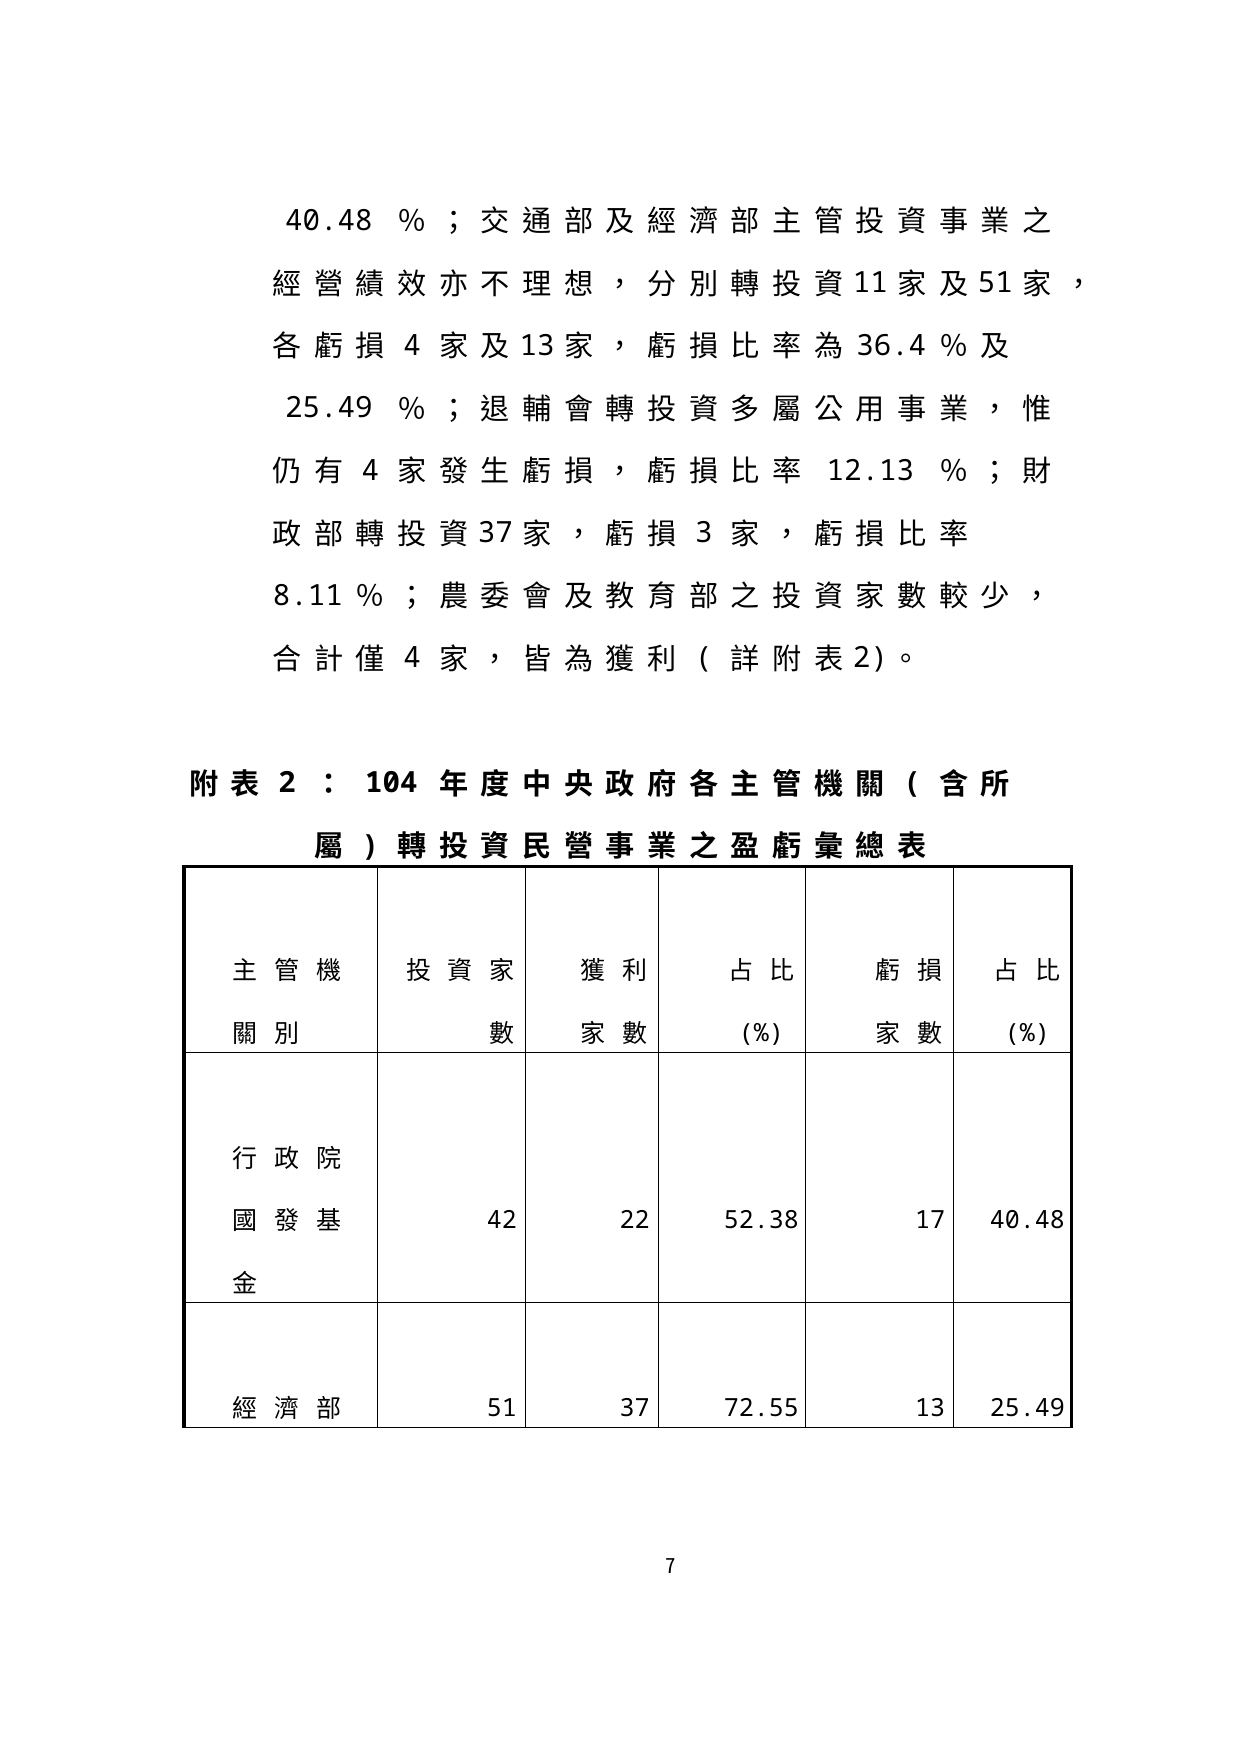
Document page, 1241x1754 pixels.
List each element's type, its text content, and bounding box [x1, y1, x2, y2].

table_cell 42 [378, 1053, 525, 1302]
table_header 占比(%) [954, 868, 1070, 1052]
table_header 虧損家數 [806, 868, 953, 1052]
text 附表2：104年度中央政府各主管機關(含所屬)轉投資民營事業之盈虧彙總表 [183, 740, 1058, 865]
table_header 主管機關別 [186, 868, 377, 1052]
table_cell 經濟部 [186, 1303, 377, 1427]
table_cell 40.48 [954, 1053, 1070, 1302]
table_cell 17 [806, 1053, 953, 1302]
table_cell 72.55 [659, 1303, 805, 1427]
table_cell 22 [526, 1053, 658, 1302]
table_cell 52.38 [659, 1053, 805, 1302]
table_cell 51 [378, 1303, 525, 1427]
text 前揭178家公私合營事業104年度營運結果，發生虧損者計有41家，占投資事業總家數之23.04％。進一步依主管別分析，國發基金轉投資42家，虧損17家，虧損比率40.48％；交通部及經濟部主管投資事業之經營績效亦不理想，分別轉投資11家及51家，各虧損4家及13家，虧損比率為36.4％及25.49％；退輔會轉投資多屬公用事業，惟仍有4家發生虧損，虧損比率12.13％；財政部轉投資37家，虧損3家，虧損比率8.11％；農委會及教育部之投資家數較少，合計僅4家，皆為獲利(詳附表2)。 [242, 177, 1058, 677]
table_cell 25.49 [954, 1303, 1070, 1427]
table_header 投資家數 [378, 868, 525, 1052]
table_cell 13 [806, 1303, 953, 1427]
table_cell 行政院國發基金 [186, 1053, 377, 1302]
table_header 占比(%) [659, 868, 805, 1052]
table_cell 37 [526, 1303, 658, 1427]
table_header 獲利家數 [526, 868, 658, 1052]
